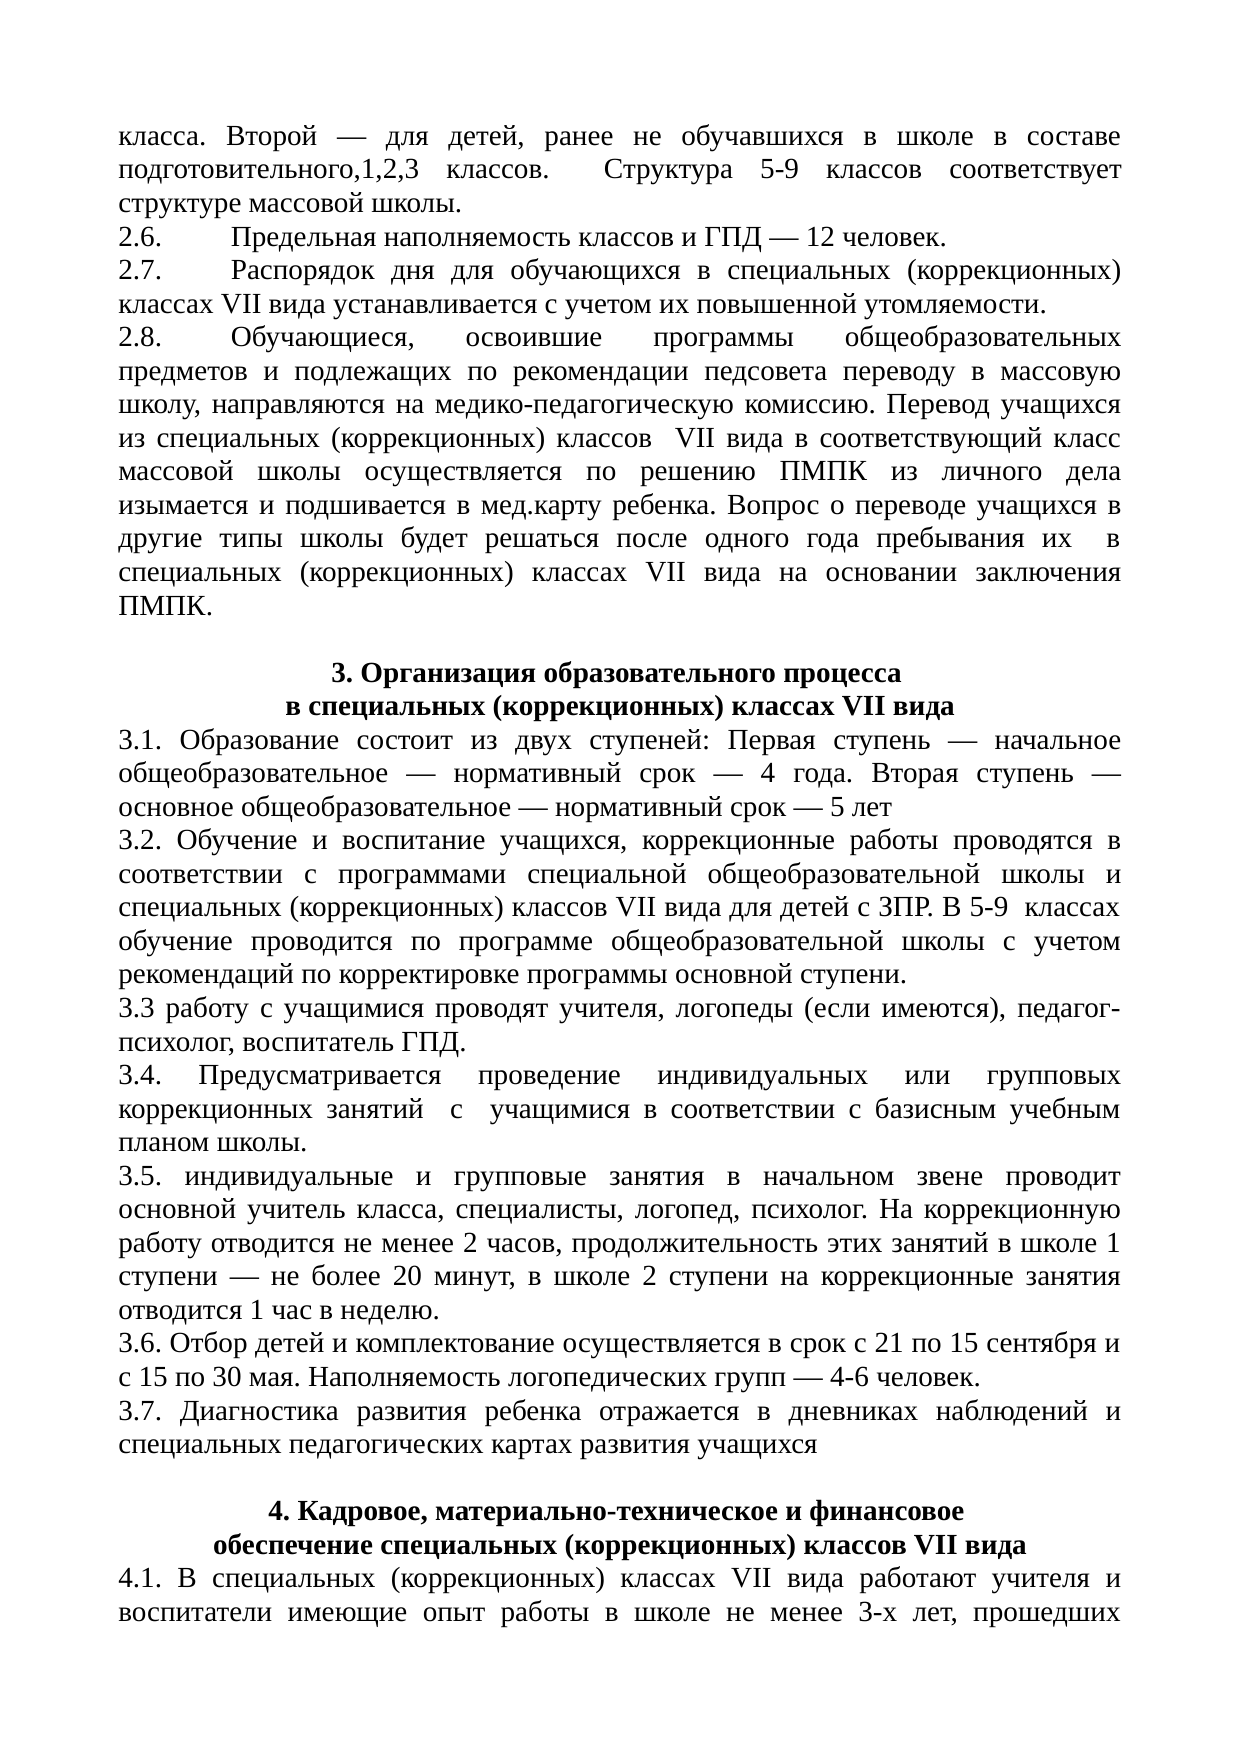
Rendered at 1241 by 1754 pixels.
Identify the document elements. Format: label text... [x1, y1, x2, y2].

list Предельная наполняемость классов и ГПД — 12 человек. [118, 219, 1122, 252]
list 3.4. Предусматривается проведение индивидуальных или групповых коррекционных занятий с учащимися в соответствии с базисным учебным планом школы. [118, 1057, 1122, 1158]
list 3.6. Отбор детей и комплектование осуществляется в срок с 21 по 15 сентября и с 15 по 30 мая. Наполняемость логопедических групп — 4-6 человек. [118, 1326, 1122, 1393]
list 4.1. В специальных (коррекционных) классах VII вида работают учителя и воспитатели имеющие опыт работы в школе не менее 3-х лет, прошедших [118, 1560, 1122, 1627]
list 4. Кадровое, материально-техническое и финансовое [118, 1493, 1122, 1527]
list класса. Второй — для детей, ранее не обучавшихся в школе в составе подготовительного,1,2,3 классов. Структура 5-9 классов соответствует структуре массовой школы. [118, 118, 1122, 219]
list 3.7. Диагностика развития ребенка отражается в дневниках наблюдений и специальных педагогических картах развития учащихся [118, 1393, 1122, 1460]
list 3.3 работу с учащимися проводят учителя, логопеды (если имеются), педагог-психолог, воспитатель ГПД. [118, 990, 1122, 1057]
list 3.2. Обучение и воспитание учащихся, коррекционные работы проводятся в соответствии с программами специальной общеобразовательной школы и специальных (коррекционных) классов VII вида для детей с ЗПР. В 5-9 классах обучение проводится по программе общеобразовательной школы с учетом рекомендаций по корректировке программы основной ступени. [118, 822, 1122, 990]
list 3.1. Образование состоит из двух ступеней: Первая ступень — начальное общеобразовательное — нормативный срок — 4 года. Вторая ступень — основное общеобразовательное — нормативный срок — 5 лет [118, 722, 1122, 822]
list Распорядок дня для обучающихся в специальных (коррекционных) классах VII вида устанавливается с учетом их повышенной утомляемости. [118, 252, 1122, 319]
list 3.5. индивидуальные и групповые занятия в начальном звене проводит основной учитель класса, специалисты, логопед, психолог. На коррекционную работу отводится не менее 2 часов, продолжительность этих занятий в школе 1 ступени — не более 20 минут, в школе 2 ступени на коррекционные занятия отводится 1 час в неделю. [118, 1158, 1122, 1326]
list 3. Организация образовательного процесса [118, 655, 1122, 688]
list в специальных (коррекционных) классах VII вида [118, 688, 1122, 722]
list Обучающиеся, освоившие программы общеобразовательных предметов и подлежащих по рекомендации педсовета переводу в массовую школу, направляются на медико-педагогическую комиссию. Перевод учащихся из специальных (коррекционных) классов VII вида в соответствующий класс массовой школы осуществляется по решению ПМПК из личного дела изымается и подшивается в мед.карту ребенка. Вопрос о переводе учащихся в другие типы школы будет решаться после одного года пребывания их в специальных (коррекционных) классах VII вида на основании заключения ПМПК. [118, 319, 1122, 621]
list обеспечение специальных (коррекционных) классов VII вида [118, 1527, 1122, 1560]
